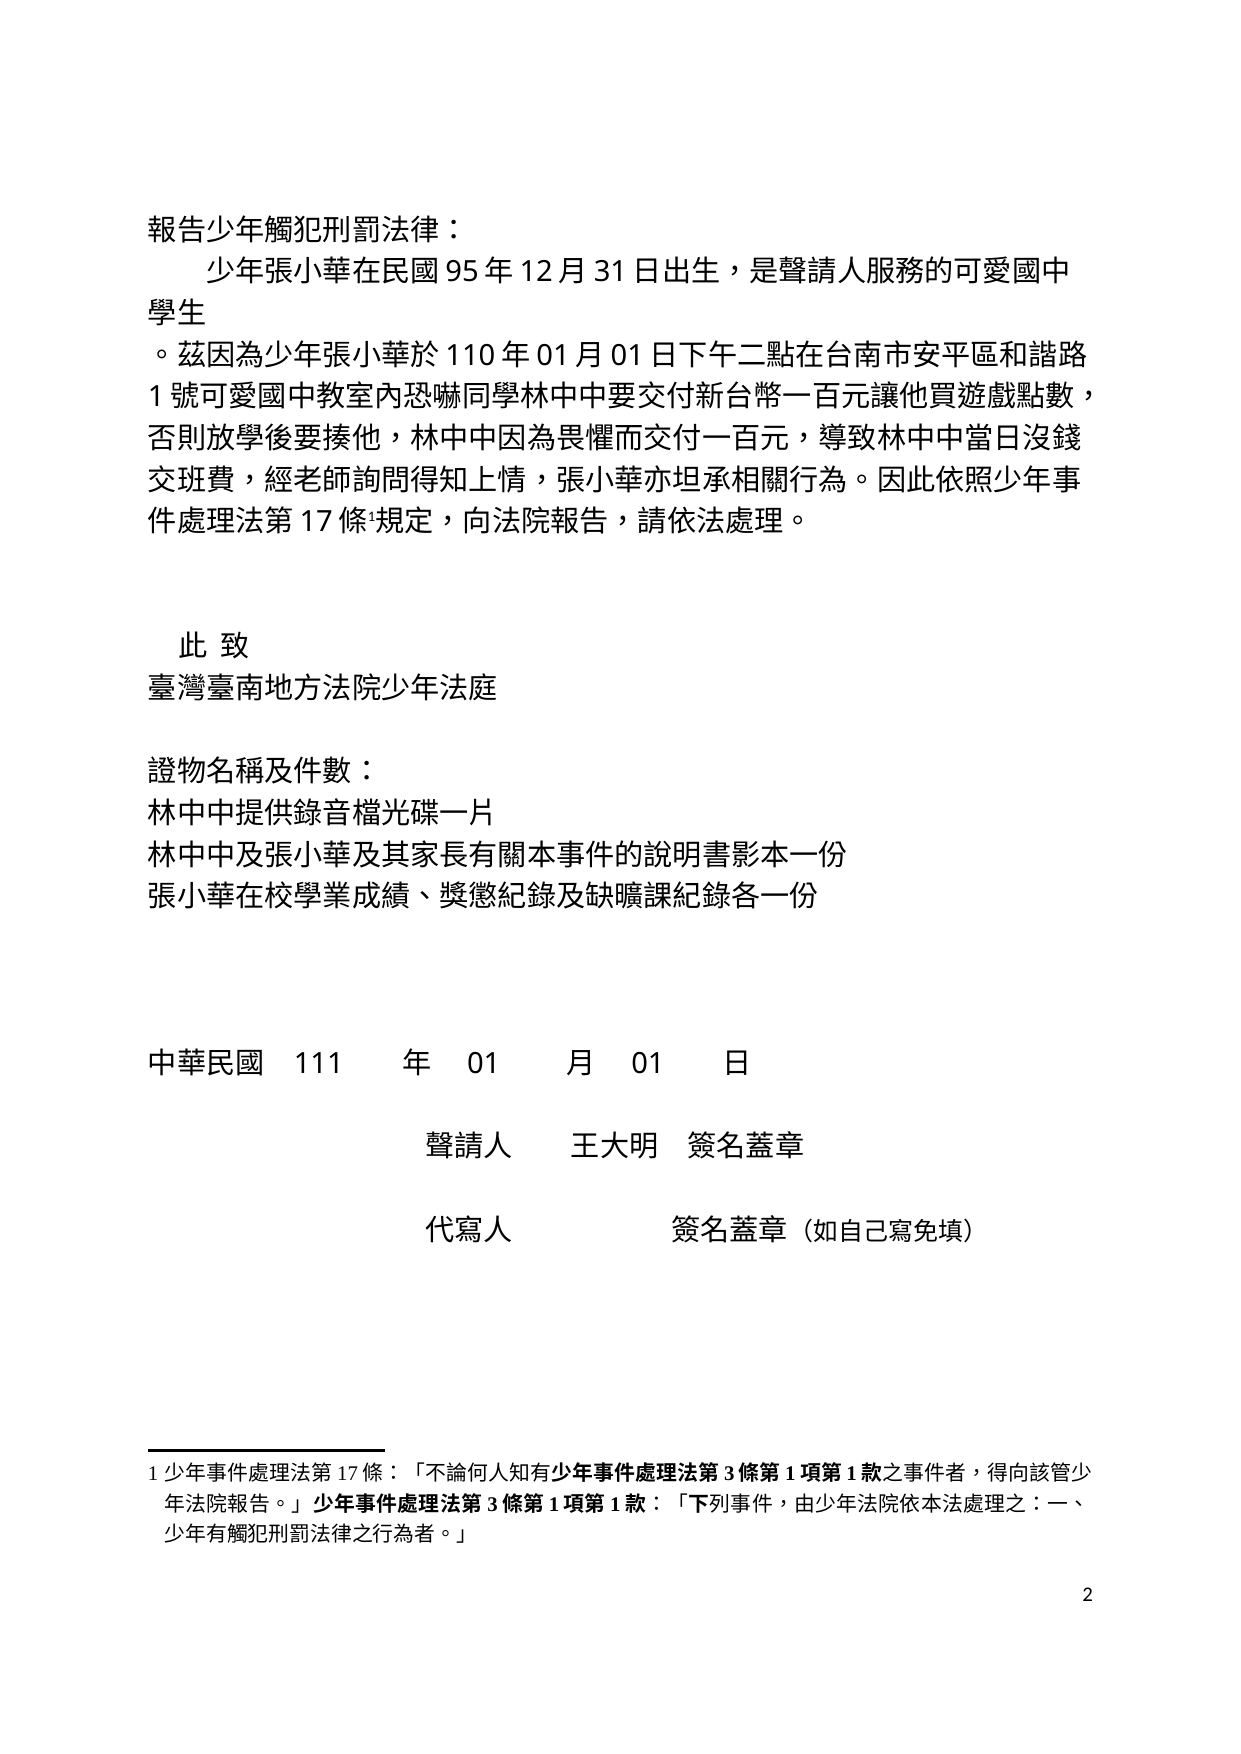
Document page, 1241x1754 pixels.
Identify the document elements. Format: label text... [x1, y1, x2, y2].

text 此 致 [148, 623, 1092, 665]
text 。茲因為少年張小華於110年01月01日下午二點在台南市安平區和諧路1號可愛國中教室內恐嚇同學林中中要交付新台幣一百元讓他買遊戲點數，否則放學後要揍他，林中中因為畏懼而交付一百元，導致林中中當日沒錢交班費，經老師詢問得知上情，張小華亦坦承相關行為。因此依照少年事件處理法第17條規定，向法院報告，請依法處理。 [148, 332, 1092, 540]
text 張小華在校學業成績、獎懲紀錄及缺曠課紀錄各一份 [148, 873, 1092, 915]
text 臺灣臺南地方法院少年法庭 [148, 665, 1092, 707]
text 少年張小華在民國95年12月31日出生，是聲請人服務的可愛國中學生 [148, 248, 1092, 332]
text 證物名稱及件數： [148, 748, 1092, 790]
text 林中中及張小華及其家長有關本事件的說明書影本一份 [148, 832, 1092, 873]
text 少年事件處理法第17條：「不論何人知有少年事件處理法第3條第1項第1款之事件者，得向該管少年法院報告。」少年事件處理法第3條第1項第1款：「下列事件，由少年法院依本法處理之：一、少年有觸犯刑罰法律之行為者。」 [148, 1457, 1092, 1547]
text 林中中提供錄音檔光碟一片 [148, 790, 1092, 832]
text 中華民國 111 年 01 月 01 日 [148, 1040, 1092, 1082]
text 聲請人 王大明 簽名蓋章 [148, 1123, 1034, 1165]
text 代寫人 簽名蓋章（如自己寫免填） [148, 1207, 1034, 1248]
text 報告少年觸犯刑罰法律： [148, 207, 1092, 248]
